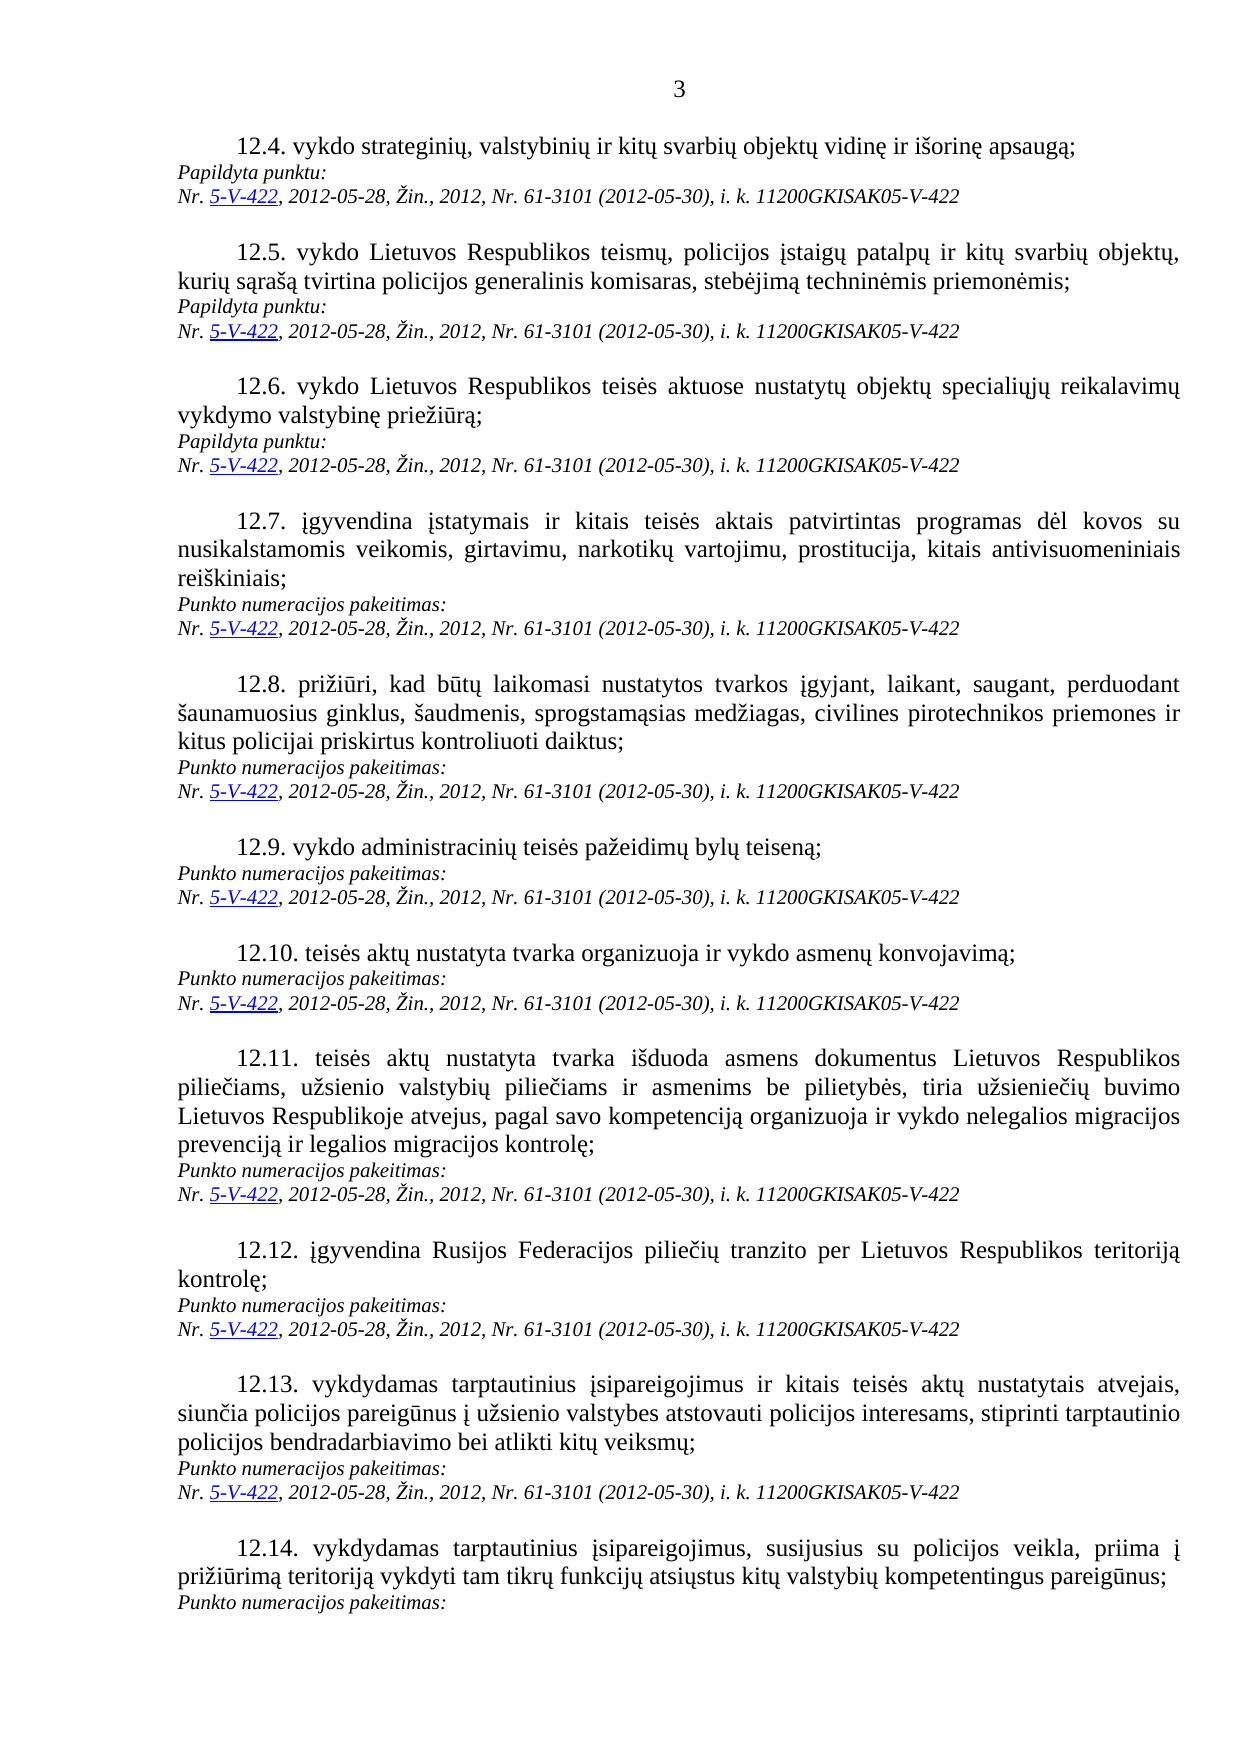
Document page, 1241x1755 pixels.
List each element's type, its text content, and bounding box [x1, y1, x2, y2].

text Punkto numeracijos pakeitimas: [177, 966, 1181, 990]
text Papildyta punktu: [177, 160, 1181, 184]
text Punkto numeracijos pakeitimas: [177, 755, 1181, 779]
text 12.6. vykdo Lietuvos Respublikos teisės aktuose nustatytų objektų specialiųjų reikalavimų vykdymo valstybinę priežiūrą; [177, 371, 1181, 429]
text 12.4. vykdo strateginių, valstybinių ir kitų svarbių objektų vidinę ir išorinę apsaugą; [177, 131, 1181, 160]
text Punkto numeracijos pakeitimas: [177, 1590, 1181, 1614]
text Punkto numeracijos pakeitimas: [177, 1293, 1181, 1317]
text 12.5. vykdo Lietuvos Respublikos teismų, policijos įstaigų patalpų ir kitų svarbių objektų, kurių sąrašą tvirtina policijos generalinis komisaras, stebėjimą techninėmis priemonėmis; [177, 237, 1181, 294]
text 12.7. įgyvendina įstatymais ir kitais teisės aktais patvirtintas programas dėl kovos su nusikalstamomis veikomis, girtavimu, narkotikų vartojimu, prostitucija, kitais antivisuomeniniais reiškiniais; [177, 506, 1181, 592]
text 12.9. vykdo administracinių teisės pažeidimų bylų teiseną; [177, 832, 1181, 861]
text 12.10. teisės aktų nustatyta tvarka organizuoja ir vykdo asmenų konvojavimą; [177, 938, 1181, 966]
text Papildyta punktu: [177, 429, 1181, 453]
text 12.14. vykdydamas tarptautinius įsipareigojimus, susijusius su policijos veikla, priima į prižiūrimą teritoriją vykdyti tam tikrų funkcijų atsiųstus kitų valstybių kompetentingus pareigūnus; [177, 1533, 1181, 1590]
text Punkto numeracijos pakeitimas: [177, 1158, 1181, 1182]
text Punkto numeracijos pakeitimas: [177, 592, 1181, 616]
text Nr. 5-V-422, 2012-05-28, Žin., 2012, Nr. 61-3101 (2012-05-30), i. k. 11200GKISAK05-V-422 [177, 616, 1181, 640]
text 12.11. teisės aktų nustatyta tvarka išduoda asmens dokumentus Lietuvos Respublikos piliečiams, užsienio valstybių piliečiams ir asmenims be pilietybės, tiria užsieniečių buvimo Lietuvos Respublikoje atvejus, pagal savo kompetenciją organizuoja ir vykdo nelegalios migracijos prevenciją ir legalios migracijos kontrolę; [177, 1043, 1181, 1158]
text Punkto numeracijos pakeitimas: [177, 861, 1181, 885]
text Nr. 5-V-422, 2012-05-28, Žin., 2012, Nr. 61-3101 (2012-05-30), i. k. 11200GKISAK05-V-422 [177, 1480, 1181, 1504]
text 12.13. vykdydamas tarptautinius įsipareigojimus ir kitais teisės aktų nustatytais atvejais, siunčia policijos pareigūnus į užsienio valstybes atstovauti policijos interesams, stiprinti tarptautinio policijos bendradarbiavimo bei atlikti kitų veiksmų; [177, 1369, 1181, 1456]
text Nr. 5-V-422, 2012-05-28, Žin., 2012, Nr. 61-3101 (2012-05-30), i. k. 11200GKISAK05-V-422 [177, 318, 1181, 343]
text Nr. 5-V-422, 2012-05-28, Žin., 2012, Nr. 61-3101 (2012-05-30), i. k. 11200GKISAK05-V-422 [177, 885, 1181, 909]
text Nr. 5-V-422, 2012-05-28, Žin., 2012, Nr. 61-3101 (2012-05-30), i. k. 11200GKISAK05-V-422 [177, 184, 1181, 208]
text Nr. 5-V-422, 2012-05-28, Žin., 2012, Nr. 61-3101 (2012-05-30), i. k. 11200GKISAK05-V-422 [177, 1317, 1181, 1341]
text Nr. 5-V-422, 2012-05-28, Žin., 2012, Nr. 61-3101 (2012-05-30), i. k. 11200GKISAK05-V-422 [177, 779, 1181, 803]
text Papildyta punktu: [177, 294, 1181, 318]
text Nr. 5-V-422, 2012-05-28, Žin., 2012, Nr. 61-3101 (2012-05-30), i. k. 11200GKISAK05-V-422 [177, 453, 1181, 477]
text 12.12. įgyvendina Rusijos Federacijos piliečių tranzito per Lietuvos Respublikos teritoriją kontrolę; [177, 1235, 1181, 1293]
text Punkto numeracijos pakeitimas: [177, 1456, 1181, 1480]
text Nr. 5-V-422, 2012-05-28, Žin., 2012, Nr. 61-3101 (2012-05-30), i. k. 11200GKISAK05-V-422 [177, 1182, 1181, 1206]
text Nr. 5-V-422, 2012-05-28, Žin., 2012, Nr. 61-3101 (2012-05-30), i. k. 11200GKISAK05-V-422 [177, 990, 1181, 1014]
text 12.8. prižiūri, kad būtų laikomasi nustatytos tvarkos įgyjant, laikant, saugant, perduodant šaunamuosius ginklus, šaudmenis, sprogstamąsias medžiagas, civilines pirotechnikos priemones ir kitus policijai priskirtus kontroliuoti daiktus; [177, 669, 1181, 755]
